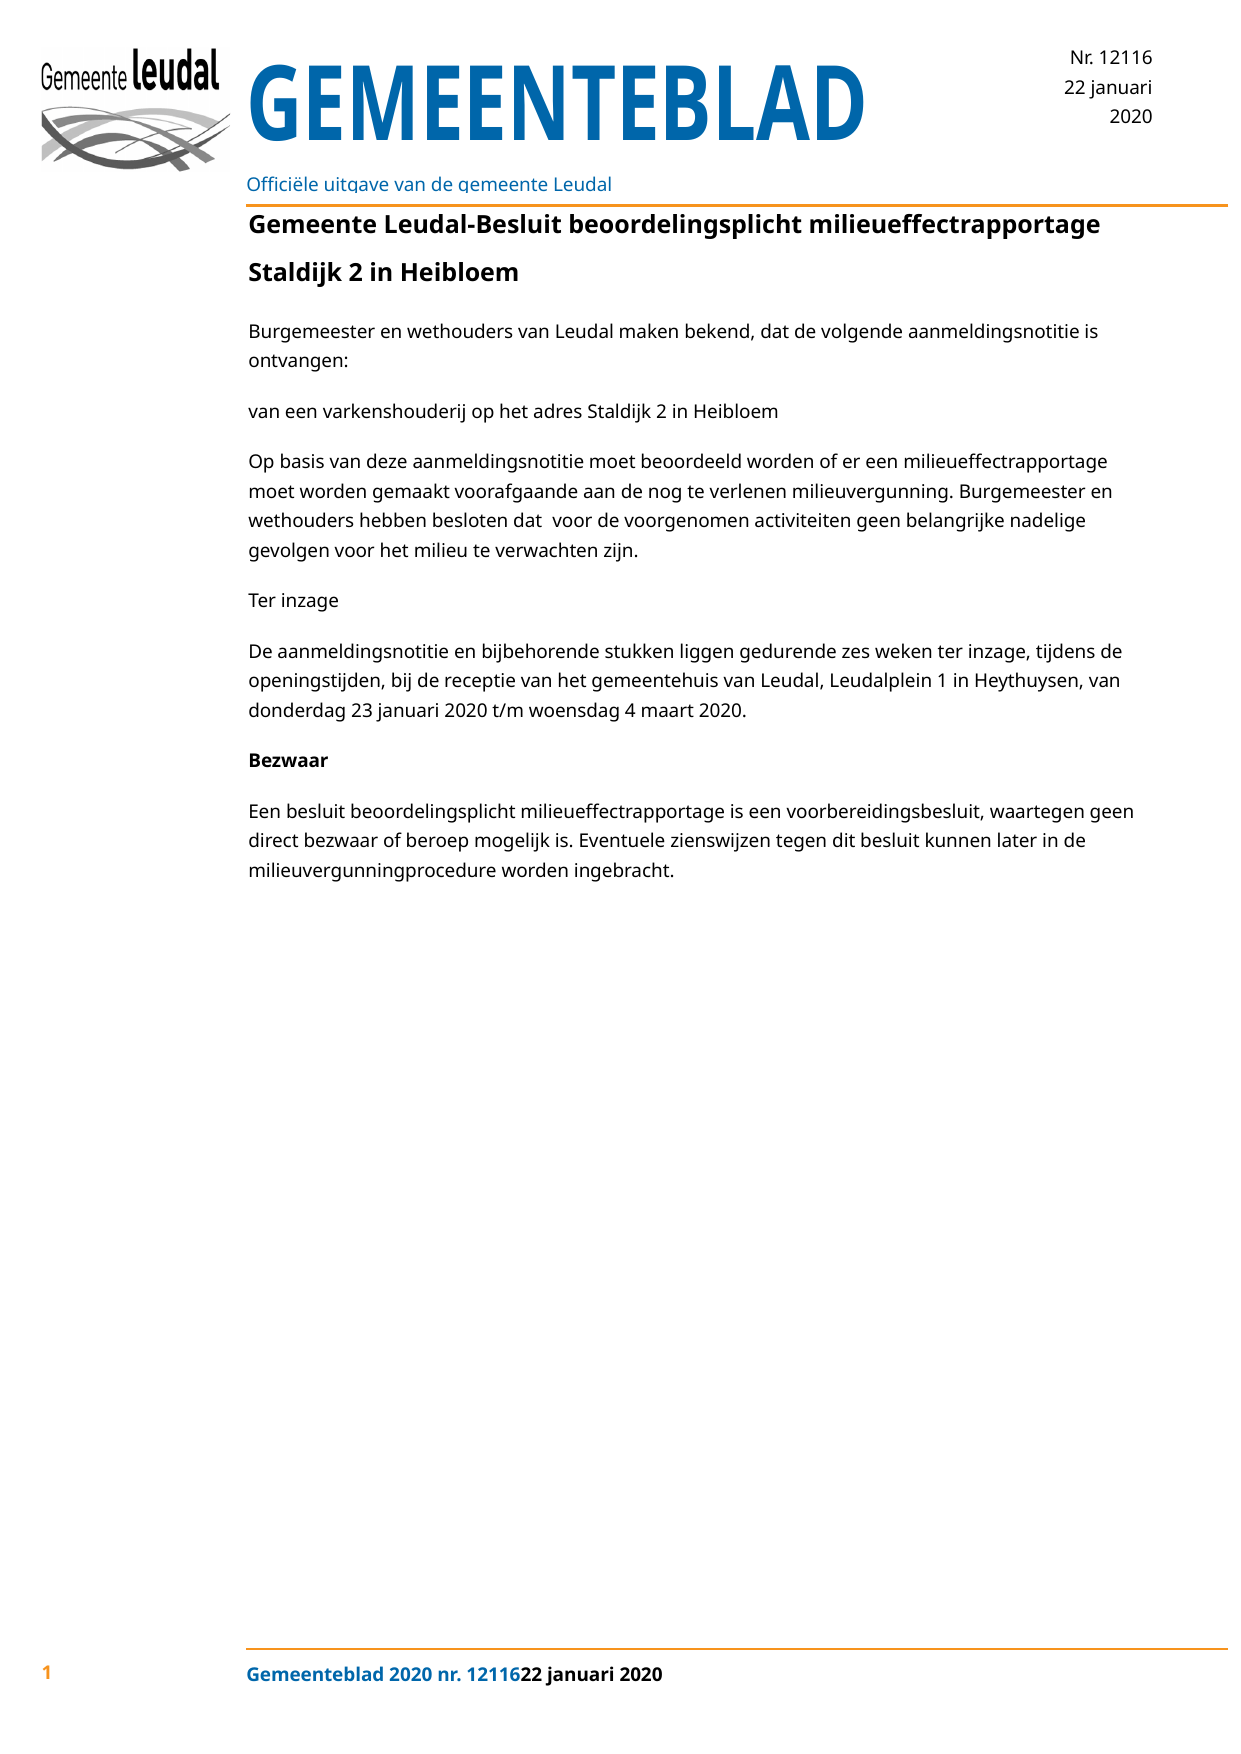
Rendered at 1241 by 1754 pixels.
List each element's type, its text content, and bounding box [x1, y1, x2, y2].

text Op basis van deze aanmeldingsnotitie moet beoordeeld worden of er een milieueffectrapportage moet worden gemaakt voorafgaande aan de nog te verlenen milieuvergunning. Burgemeester en wethouders hebben besloten dat voor de voorgenomen activiteiten geen belangrijke nadelige gevolgen voor het milieu te verwachten zijn. [248, 448, 1152, 563]
text Burgemeester en wethouders van Leudal maken bekend, dat de volgende aanmeldingsnotitie is ontvangen: [248, 318, 1152, 373]
text Ter inzage [248, 587, 1152, 613]
text van een varkenshouderij op het adres Staldijk 2 in Heibloem [248, 398, 1152, 424]
text Gemeente Leudal-Besluit beoordelingsplicht milieueffectrapportage Staldijk 2 in Heibloem [248, 207, 1152, 288]
text Bezwaar [248, 747, 1152, 773]
text De aanmeldingsnotitie en bijbehorende stukken liggen gedurende zes weken ter inzage, tijdens de openingstijden, bij de receptie van het gemeentehuis van Leudal, Leudalplein 1 in Heythuysen, van donderdag 23 januari 2020 t/m woensdag 4 maart 2020. [248, 638, 1152, 723]
picture [41, 47, 231, 172]
text Een besluit beoordelingsplicht milieueffectrapportage is een voorbereidingsbesluit, waartegen geen direct bezwaar of beroep mogelijk is. Eventuele zienswijzen tegen dit besluit kunnen later in de milieuvergunningprocedure worden ingebracht. [248, 798, 1152, 883]
